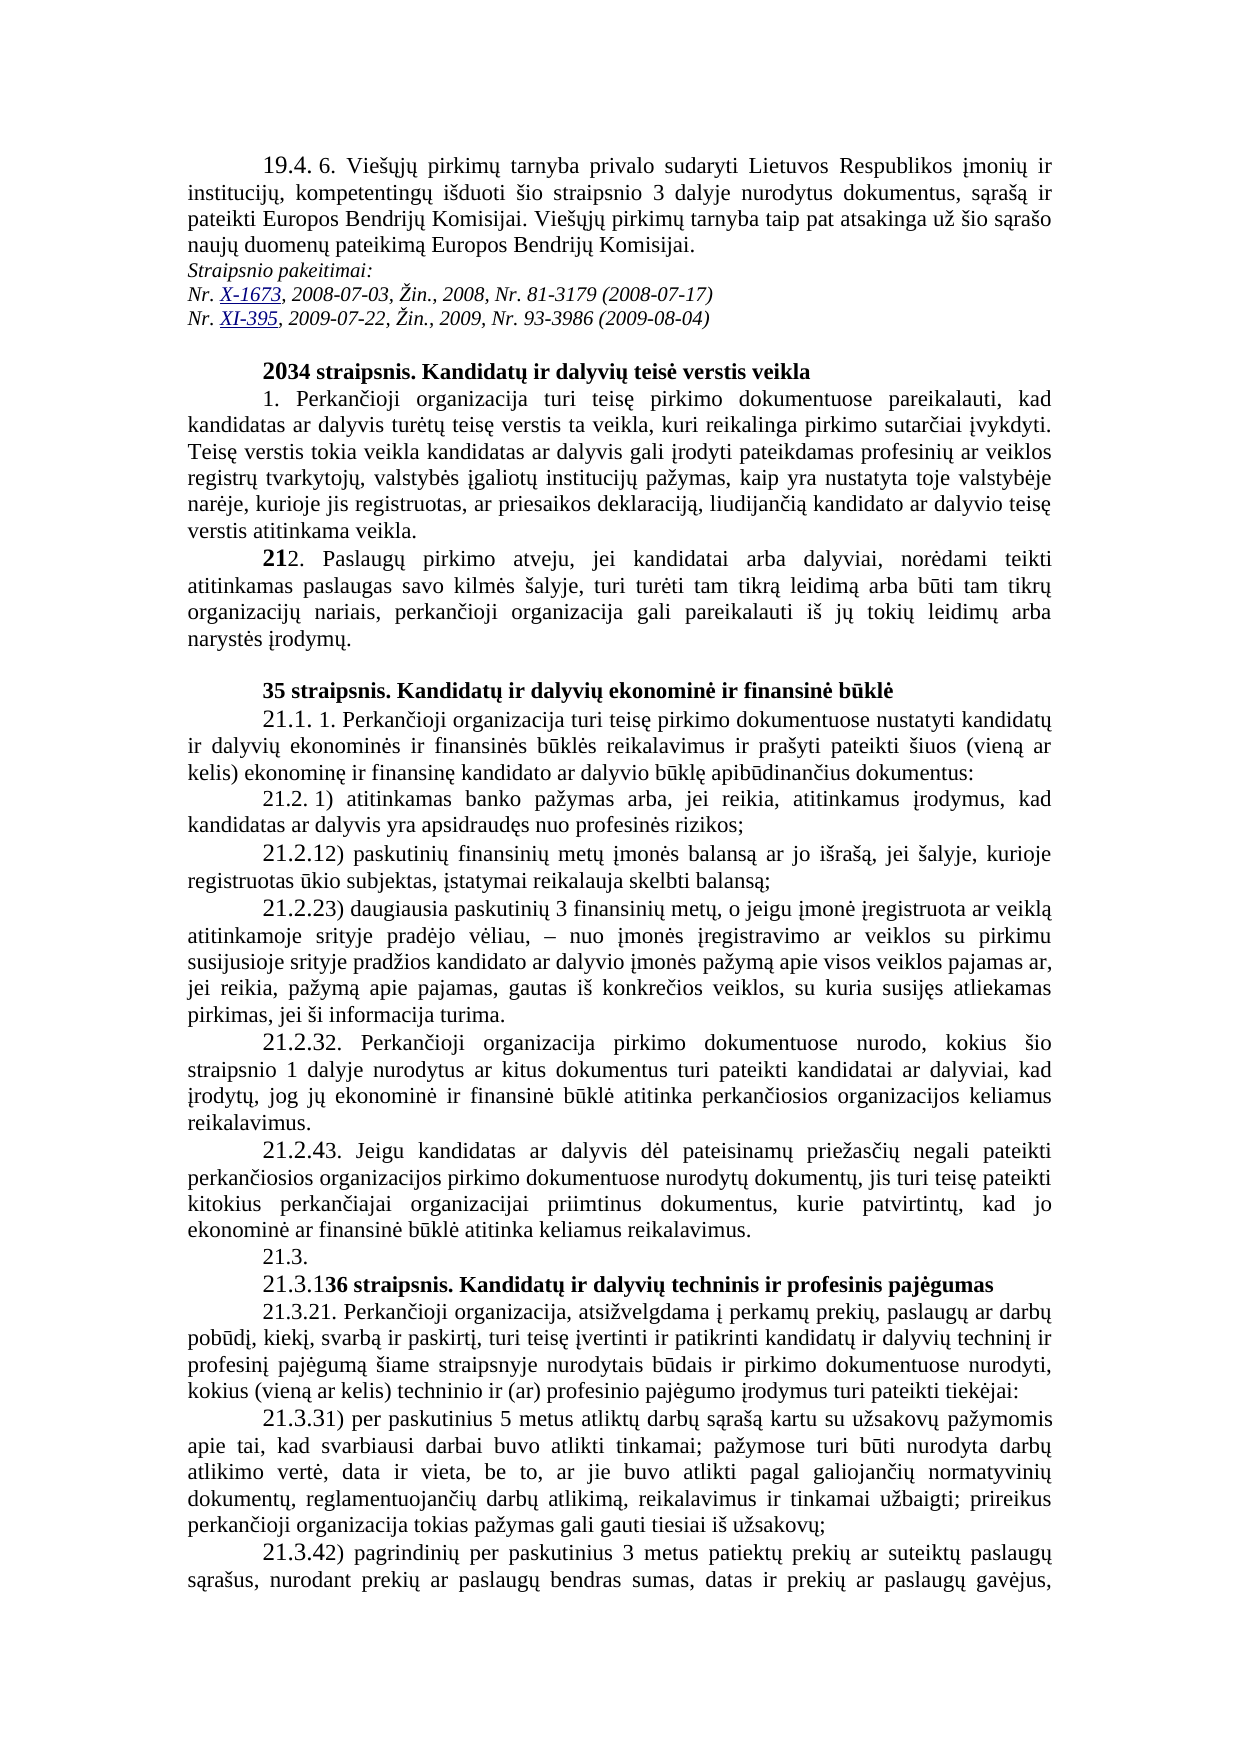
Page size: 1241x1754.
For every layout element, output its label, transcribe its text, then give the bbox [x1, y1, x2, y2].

subtitle 2) pagrindinių per paskutinius 3 metus patiektų prekių ar suteiktų paslaugų sąrašus, nurodant prekių ar paslaugų bendras sumas, datas ir prekių ar paslaugų gavėjus, [187, 1537, 1053, 1593]
subtitle 1. Perkančioji organizacija, atsižvelgdama į perkamų prekių, paslaugų ar darbų pobūdį, kiekį, svarbą ir paskirtį, turi teisę įvertinti ir patikrinti kandidatų ir dalyvių techninį ir profesinį pajėgumą šiame straipsnyje nurodytais būdais ir pirkimo dokumentuose nurodyti, kokius (vieną ar kelis) techninio ir (ar) profesinio pajėgumo įrodymus turi pateikti tiekėjai: [187, 1298, 1053, 1403]
subtitle 2. Perkančioji organizacija pirkimo dokumentuose nurodo, kokius šio straipsnio 1 dalyje nurodytus ar kitus dokumentus turi pateikti kandidatai ar dalyviai, kad įrodytų, jog jų ekonominė ir finansinė būklė atitinka perkančiosios organizacijos keliamus reikalavimus. [187, 1027, 1053, 1135]
text Nr. X-1673, 2008-07-03, Žin., 2008, Nr. 81-3179 (2008-07-17) [187, 282, 1053, 306]
subtitle 34 straipsnis. Kandidatų ir dalyvių teisė verstis veikla [187, 356, 1053, 385]
subtitle 1) per paskutinius 5 metus atliktų darbų sąrašą kartu su užsakovų pažymomis apie tai, kad svarbiausi darbai buvo atlikti tinkamai; pažymose turi būti nurodyta darbų atlikimo vertė, data ir vieta, be to, ar jie buvo atlikti pagal galiojančių normatyvinių dokumentų, reglamentuojančių darbų atlikimą, reikalavimus ir tinkamai užbaigti; prireikus perkančioji organizacija tokias pažymas gali gauti tiesiai iš užsakovų; [187, 1403, 1053, 1537]
subtitle 3) daugiausia paskutinių 3 finansinių metų, o jeigu įmonė įregistruota ar veiklą atitinkamoje srityje pradėjo vėliau, – nuo įmonės įregistravimo ar veiklos su pirkimu susijusioje srityje pradžios kandidato ar dalyvio įmonės pažymą apie visos veiklos pajamas ar, jei reikia, pažymą apie pajamas, gautas iš konkrečios veiklos, su kuria susijęs atliekamas pirkimas, jei ši informacija turima. [187, 893, 1053, 1027]
text Nr. XI-395, 2009-07-22, Žin., 2009, Nr. 93-3986 (2009-08-04) [187, 306, 1053, 330]
subtitle 3. Jeigu kandidatas ar dalyvis dėl pateisinamų priežasčių negali pateikti perkančiosios organizacijos pirkimo dokumentuose nurodytų dokumentų, jis turi teisę pateikti kitokius perkančiajai organizacijai priimtinus dokumentus, kurie patvirtintų, kad jo ekonominė ar finansinė būklė atitinka keliamus reikalavimus. [187, 1135, 1053, 1243]
text 1. Perkančioji organizacija turi teisę pirkimo dokumentuose pareikalauti, kad kandidatas ar dalyvis turėtų teisę verstis ta veikla, kuri reikalinga pirkimo sutarčiai įvykdyti. Teisę verstis tokia veikla kandidatas ar dalyvis gali įrodyti pateikdamas profesinių ar veiklos registrų tvarkytojų, valstybės įgaliotų institucijų pažymas, kaip yra nustatyta toje valstybėje narėje, kurioje jis registruotas, ar priesaikos deklaraciją, liudijančią kandidato ar dalyvio teisę verstis atitinkama veikla. [187, 385, 1053, 543]
subtitle 2. Paslaugų pirkimo atveju, jei kandidatai arba dalyviai, norėdami teikti atitinkamas paslaugas savo kilmės šalyje, turi turėti tam tikrą leidimą arba būti tam tikrų organizacijų nariais, perkančioji organizacija gali pareikalauti iš jų tokių leidimų arba narystės įrodymų. [187, 543, 1053, 651]
text Straipsnio pakeitimai: [187, 258, 1053, 282]
subtitle 1) atitinkamas banko pažymas arba, jei reikia, atitinkamus įrodymus, kad kandidatas ar dalyvis yra apsidraudęs nuo profesinės rizikos; [187, 785, 1053, 838]
subtitle 6. Viešųjų pirkimų tarnyba privalo sudaryti Lietuvos Respublikos įmonių ir institucijų, kompetentingų išduoti šio straipsnio 3 dalyje nurodytus dokumentus, sąrašą ir pateikti Europos Bendrijų Komisijai. Viešųjų pirkimų tarnyba taip pat atsakinga už šio sąrašo naujų duomenų pateikimą Europos Bendrijų Komisijai. [187, 150, 1053, 258]
subtitle 1. Perkančioji organizacija turi teisę pirkimo dokumentuose nustatyti kandidatų ir dalyvių ekonominės ir finansinės būklės reikalavimus ir prašyti pateikti šiuos (vieną ar kelis) ekonominę ir finansinę kandidato ar dalyvio būklę apibūdinančius dokumentus: [187, 704, 1053, 785]
subtitle 36 straipsnis. Kandidatų ir dalyvių techninis ir profesinis pajėgumas [187, 1269, 1053, 1298]
text 35 straipsnis. Kandidatų ir dalyvių ekonominė ir finansinė būklė [187, 677, 1053, 704]
subtitle 2) paskutinių finansinių metų įmonės balansą ar jo išrašą, jei šalyje, kurioje registruotas ūkio subjektas, įstatymai reikalauja skelbti balansą; [187, 838, 1053, 893]
